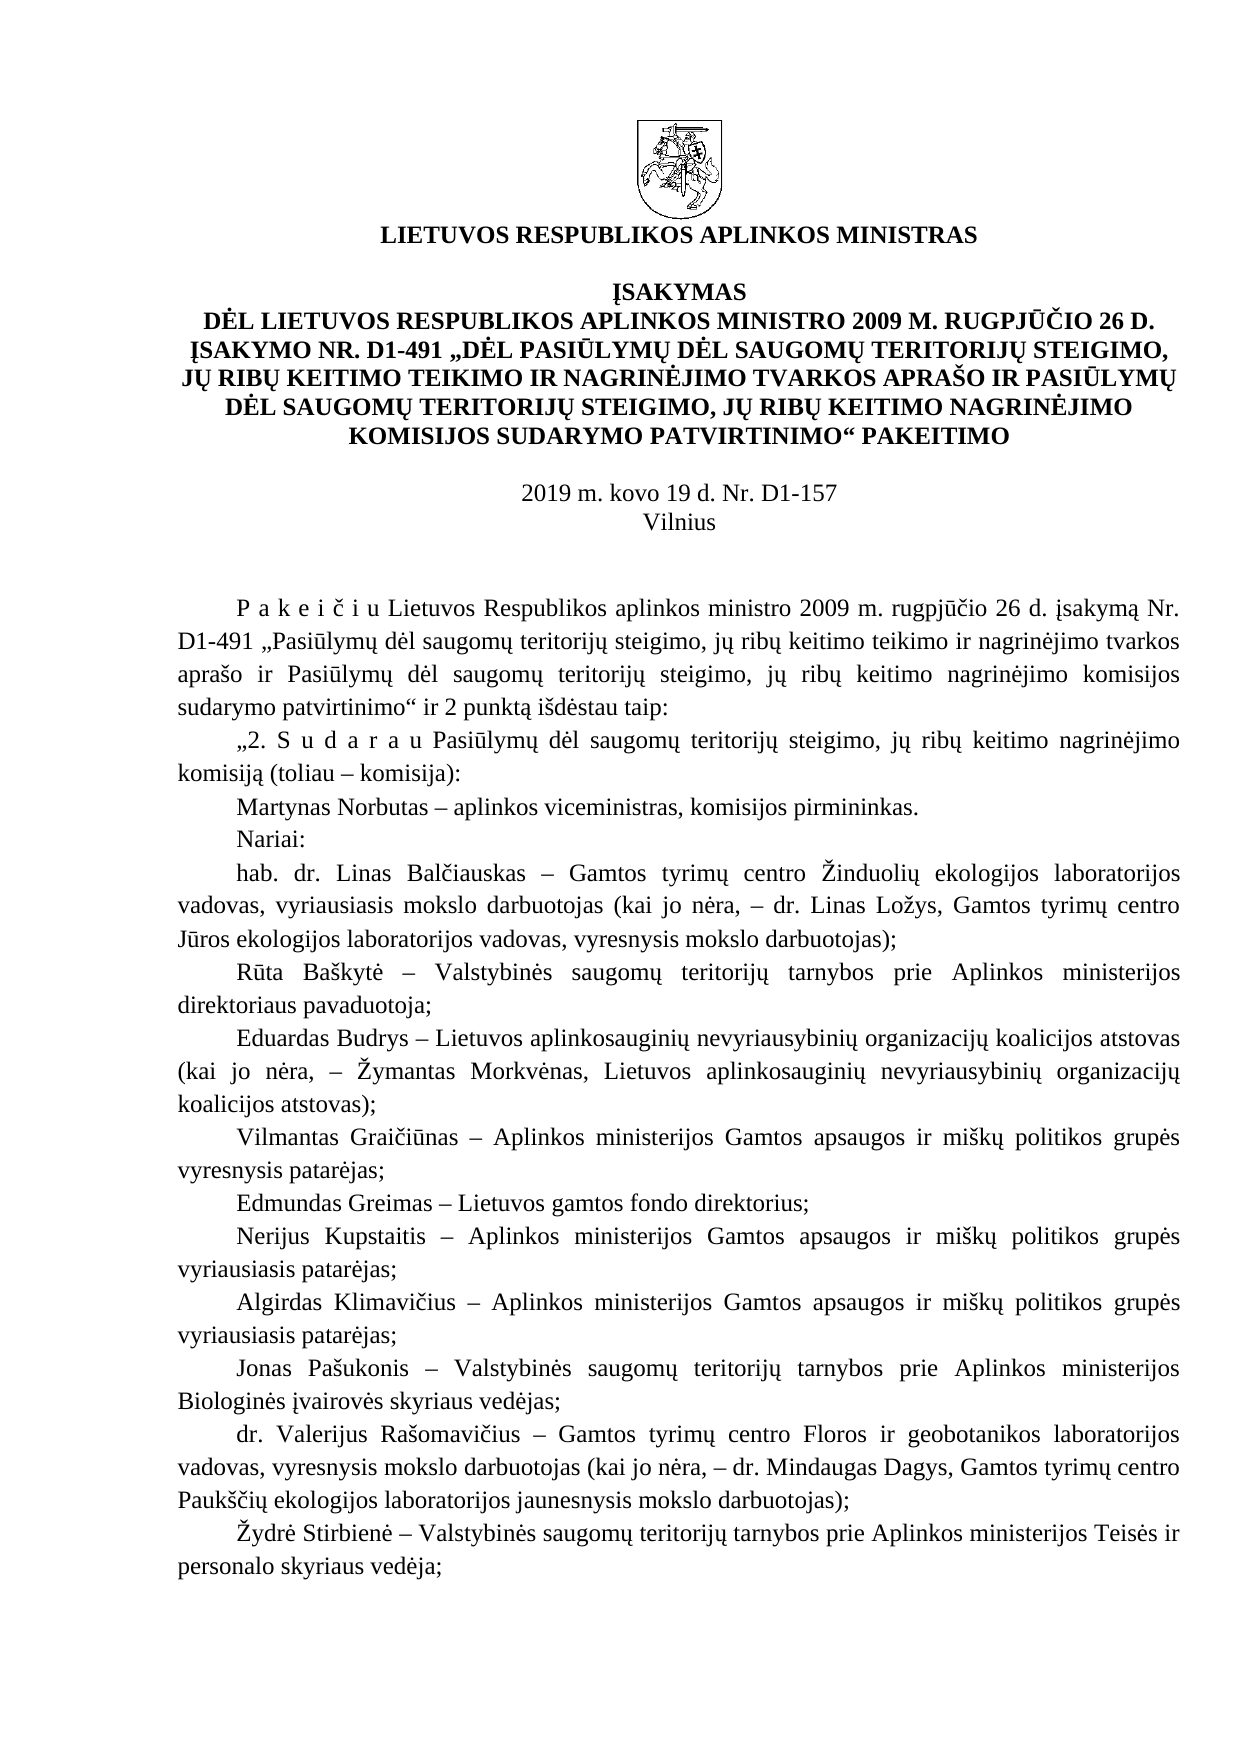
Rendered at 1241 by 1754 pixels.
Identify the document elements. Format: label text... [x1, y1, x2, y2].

text Jonas Pašukonis – Valstybinės saugomų teritorijų tarnybos prie Aplinkos ministerijos Biologinės įvairovės skyriaus vedėjas; [177, 1353, 1181, 1415]
text Nerijus Kupstaitis – Aplinkos ministerijos Gamtos apsaugos ir miškų politikos grupės vyriausiasis patarėjas; [177, 1221, 1181, 1283]
text Žydrė Stirbienė – Valstybinės saugomų teritorijų tarnybos prie Aplinkos ministerijos Teisės ir personalo skyriaus vedėja; [177, 1518, 1181, 1580]
text 2019 m. kovo 19 d. Nr. D1-157 [177, 478, 1181, 507]
text Rūta Baškytė – Valstybinės saugomų teritorijų tarnybos prie Aplinkos ministerijos direktoriaus pavaduotoja; [177, 957, 1181, 1018]
text Nariai: [177, 824, 1181, 853]
text Algirdas Klimavičius – Aplinkos ministerijos Gamtos apsaugos ir miškų politikos grupės vyriausiasis patarėjas; [177, 1287, 1181, 1349]
text dr. Valerijus Rašomavičius – Gamtos tyrimų centro Floros ir geobotanikos laboratorijos vadovas, vyresnysis mokslo darbuotojas (kai jo nėra, – dr. Mindaugas Dagys, Gamtos tyrimų centro Paukščių ekologijos laboratorijos jaunesnysis mokslo darbuotojas); [177, 1419, 1181, 1514]
text DĖL LIETUVOS RESPUBLIKOS APLINKOS MINISTRO 2009 M. RUGPJŪČIO 26 D. ĮSAKYMO NR. D1-491 „DĖL PASIŪLYMŲ DĖL SAUGOMŲ TERITORIJŲ STEIGIMO, JŲ RIBŲ KEITIMO TEIKIMO IR NAGRINĖJIMO TVARKOS APRAŠO IR PASIŪLYMŲ DĖL SAUGOMŲ TERITORIJŲ STEIGIMO, JŲ RIBŲ KEITIMO NAGRINĖJIMO KOMISIJOS SUDARYMO PATVIRTINIMO“ PAKEITIMO [177, 306, 1181, 450]
text LIETUVOS RESPUBLIKOS APLINKOS MINISTRAS [177, 220, 1181, 248]
text Vilmantas Graičiūnas – Aplinkos ministerijos Gamtos apsaugos ir miškų politikos grupės vyresnysis patarėjas; [177, 1122, 1181, 1183]
text Martynas Norbutas – aplinkos viceministras, komisijos pirmininkas. [177, 792, 1181, 820]
text hab. dr. Linas Balčiauskas – Gamtos tyrimų centro Žinduolių ekologijos laboratorijos vadovas, vyriausiasis mokslo darbuotojas (kai jo nėra, – dr. Linas Ložys, Gamtos tyrimų centro Jūros ekologijos laboratorijos vadovas, vyresnysis mokslo darbuotojas); [177, 858, 1181, 952]
text ĮSAKYMAS [177, 277, 1181, 306]
text „2. S u d a r a u Pasiūlymų dėl saugomų teritorijų steigimo, jų ribų keitimo nagrinėjimo komisiją (toliau – komisija): [177, 726, 1181, 787]
text Vilnius [177, 507, 1181, 536]
text Edmundas Greimas – Lietuvos gamtos fondo direktorius; [177, 1188, 1181, 1217]
text P a k e i č i u Lietuvos Respublikos aplinkos ministro 2009 m. rugpjūčio 26 d. įsakymą Nr. D1-491 „Pasiūlymų dėl saugomų teritorijų steigimo, jų ribų keitimo teikimo ir nagrinėjimo tvarkos aprašo ir Pasiūlymų dėl saugomų teritorijų steigimo, jų ribų keitimo nagrinėjimo komisijos sudarymo patvirtinimo“ ir 2 punktą išdėstau taip: [177, 593, 1181, 721]
text Eduardas Budrys – Lietuvos aplinkosauginių nevyriausybinių organizacijų koalicijos atstovas (kai jo nėra, – Žymantas Morkvėnas, Lietuvos aplinkosauginių nevyriausybinių organizacijų koalicijos atstovas); [177, 1023, 1181, 1117]
